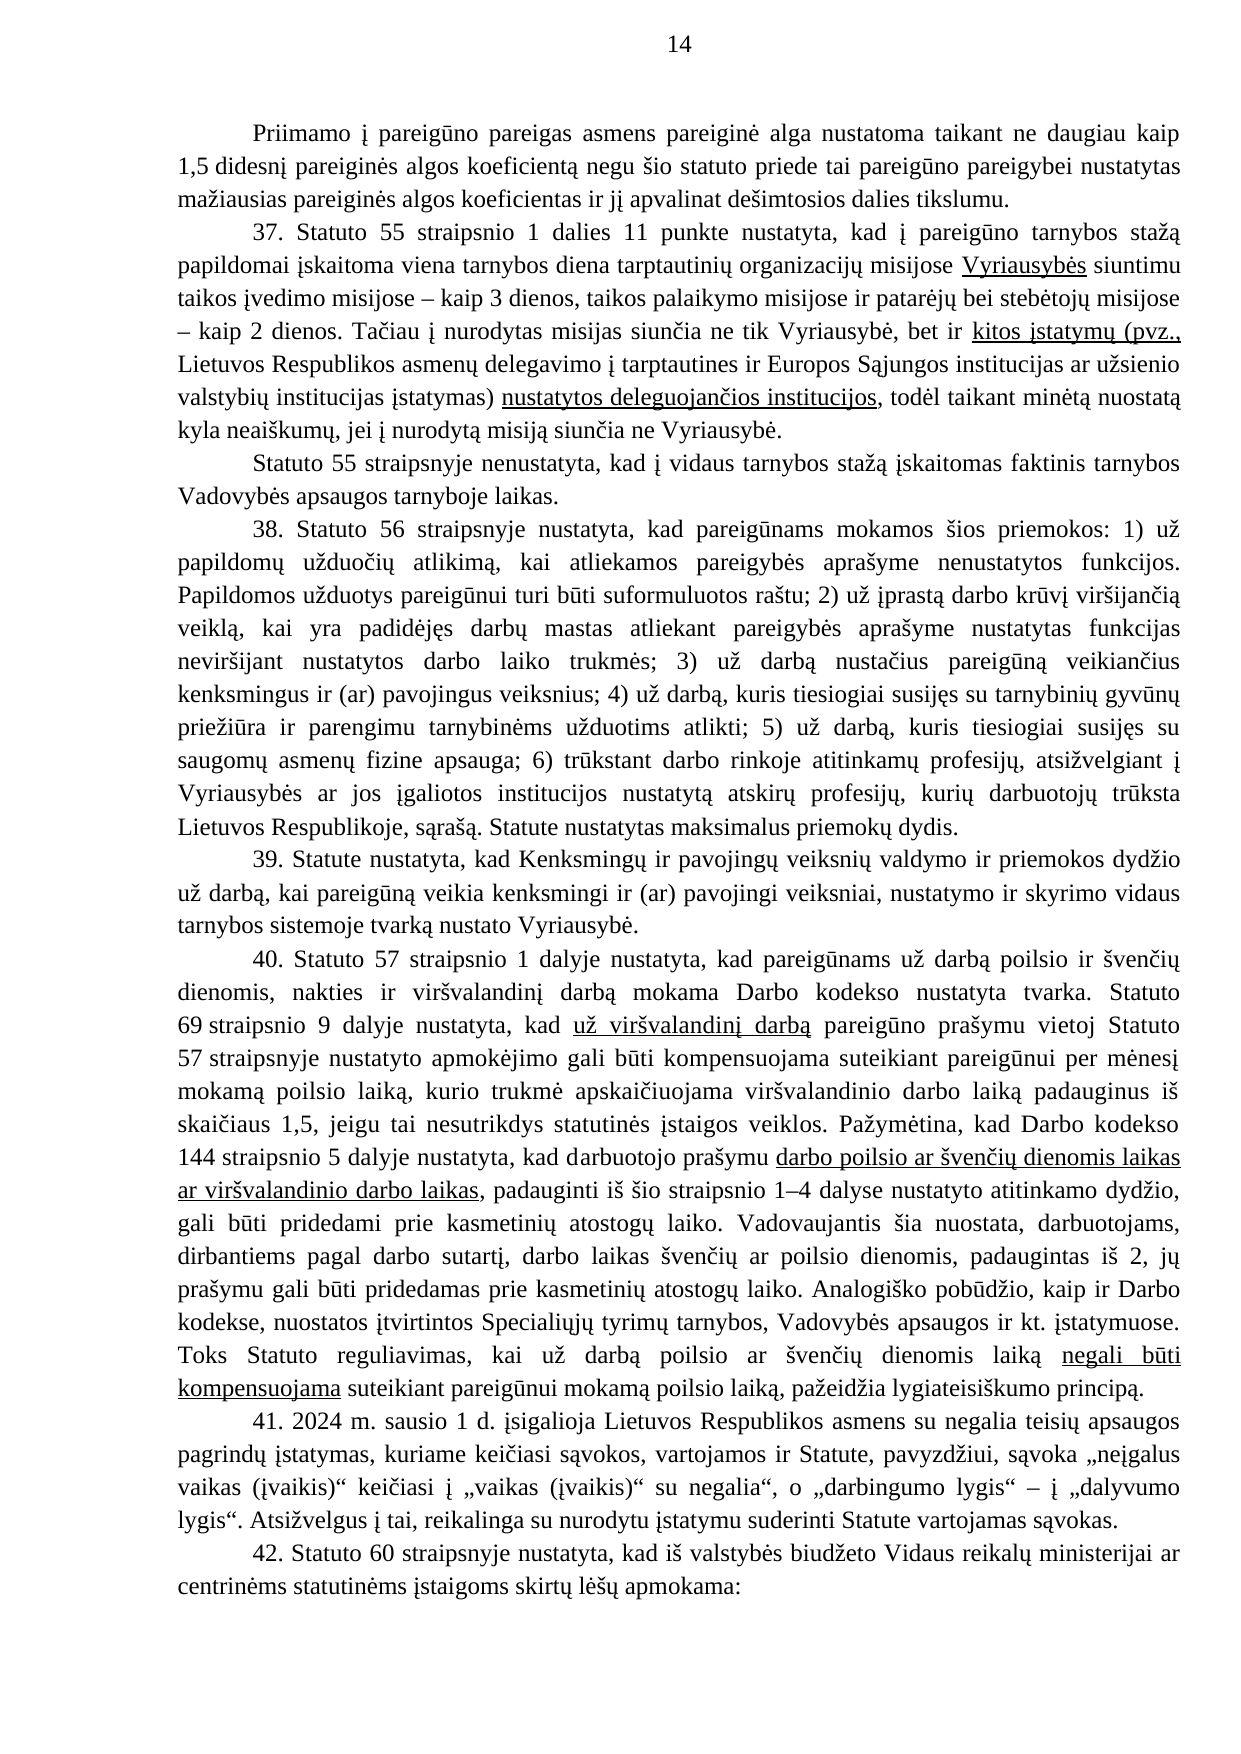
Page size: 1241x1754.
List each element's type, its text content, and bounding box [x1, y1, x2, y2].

text 40. Statuto 57 straipsnio 1 dalyje nustatyta, kad pareigūnams už darbą poilsio ir švenčių dienomis, nakties ir viršvalandinį darbą mokama Darbo kodekso nustatyta tvarka. Statuto 69 straipsnio 9 dalyje nustatyta, kad už viršvalandinį darbą pareigūno prašymu vietoj Statuto 57 straipsnyje nustatyto apmokėjimo gali būti kompensuojama suteikiant pareigūnui per mėnesį mokamą poilsio laiką, kurio trukmė apskaičiuojama viršvalandinio darbo laiką padauginus iš skaičiaus 1,5, jeigu tai nesutrikdys statutinės įstaigos veiklos. Pažymėtina, kad Darbo kodekso 144 straipsnio 5 dalyje nustatyta, kad darbuotojo prašymu darbo poilsio ar švenčių dienomis laikas ar viršvalandinio darbo laikas, padauginti iš šio straipsnio 1–4 dalyse nustatyto atitinkamo dydžio, gali būti pridedami prie kasmetinių atostogų laiko. Vadovaujantis šia nuostata, darbuotojams, dirbantiems pagal darbo sutartį, darbo laikas švenčių ar poilsio dienomis, padaugintas iš 2, jų prašymu gali būti pridedamas prie kasmetinių atostogų laiko. Analogiško pobūdžio, kaip ir Darbo kodekse, nuostatos įtvirtintos Specialiųjų tyrimų tarnybos, Vadovybės apsaugos ir kt. įstatymuose. Toks Statuto reguliavimas, kai už darbą poilsio ar švenčių dienomis laiką negali būti kompensuojama suteikiant pareigūnui mokamą poilsio laiką, pažeidžia lygiateisiškumo principą. [177, 944, 1181, 1402]
text 37. Statuto 55 straipsnio 1 dalies 11 punkte nustatyta, kad į pareigūno tarnybos stažą papildomai įskaitoma viena tarnybos diena tarptautinių organizacijų misijose Vyriausybės siuntimu taikos įvedimo misijose – kaip 3 dienos, taikos palaikymo misijose ir patarėjų bei stebėtojų misijose – kaip 2 dienos. Tačiau į nurodytas misijas siunčia ne tik Vyriausybė, bet ir kitos įstatymų (pvz., Lietuvos Respublikos asmenų delegavimo į tarptautines ir Europos Sąjungos institucijas ar užsienio valstybių institucijas įstatymas) nustatytos deleguojančios institucijos, todėl taikant minėtą nuostatą kyla neaiškumų, jei į nurodytą misiją siunčia ne Vyriausybė. [177, 217, 1181, 444]
text 38. Statuto 56 straipsnyje nustatyta, kad pareigūnams mokamos šios priemokos: 1) už papildomų užduočių atlikimą, kai atliekamos pareigybės aprašyme nenustatytos funkcijos. Papildomos užduotys pareigūnui turi būti suformuluotos raštu; 2) už įprastą darbo krūvį viršijančią veiklą, kai yra padidėjęs darbų mastas atliekant pareigybės aprašyme nustatytas funkcijas neviršijant nustatytos darbo laiko trukmės; 3) už darbą nustačius pareigūną veikiančius kenksmingus ir (ar) pavojingus veiksnius; 4) už darbą, kuris tiesiogiai susijęs su tarnybinių gyvūnų priežiūra ir parengimu tarnybinėms užduotims atlikti; 5) už darbą, kuris tiesiogiai susijęs su saugomų asmenų fizine apsauga; 6) trūkstant darbo rinkoje atitinkamų profesijų, atsižvelgiant į Vyriausybės ar jos įgaliotos institucijos nustatytą atskirų profesijų, kurių darbuotojų trūksta Lietuvos Respublikoje, sąrašą. Statute nustatytas maksimalus priemokų dydis. [177, 514, 1181, 840]
text Priimamo į pareigūno pareigas asmens pareiginė alga nustatoma taikant ne daugiau kaip 1,5 didesnį pareiginės algos koeficientą negu šio statuto priede tai pareigūno pareigybei nustatytas mažiausias pareiginės algos koeficientas ir jį apvalinat dešimtosios dalies tikslumu. [177, 118, 1181, 213]
text 42. Statuto 60 straipsnyje nustatyta, kad iš valstybės biudžeto Vidaus reikalų ministerijai ar centrinėms statutinėms įstaigoms skirtų lėšų apmokama: [177, 1538, 1181, 1600]
text Statuto 55 straipsnyje nenustatyta, kad į vidaus tarnybos stažą įskaitomas faktinis tarnybos Vadovybės apsaugos tarnyboje laikas. [177, 448, 1181, 510]
text 41. 2024 m. sausio 1 d. įsigalioja Lietuvos Respublikos asmens su negalia teisių apsaugos pagrindų įstatymas, kuriame keičiasi sąvokos, vartojamos ir Statute, pavyzdžiui, sąvoka „neįgalus vaikas (įvaikis)“ keičiasi į „vaikas (įvaikis)“ su negalia“, o „darbingumo lygis“ – į „dalyvumo lygis“. Atsižvelgus į tai, reikalinga su nurodytu įstatymu suderinti Statute vartojamas sąvokas. [177, 1406, 1181, 1534]
text 39. Statute nustatyta, kad Kenksmingų ir pavojingų veiksnių valdymo ir priemokos dydžio už darbą, kai pareigūną veikia kenksmingi ir (ar) pavojingi veiksniai, nustatymo ir skyrimo vidaus tarnybos sistemoje tvarką nustato Vyriausybė. [177, 844, 1181, 939]
